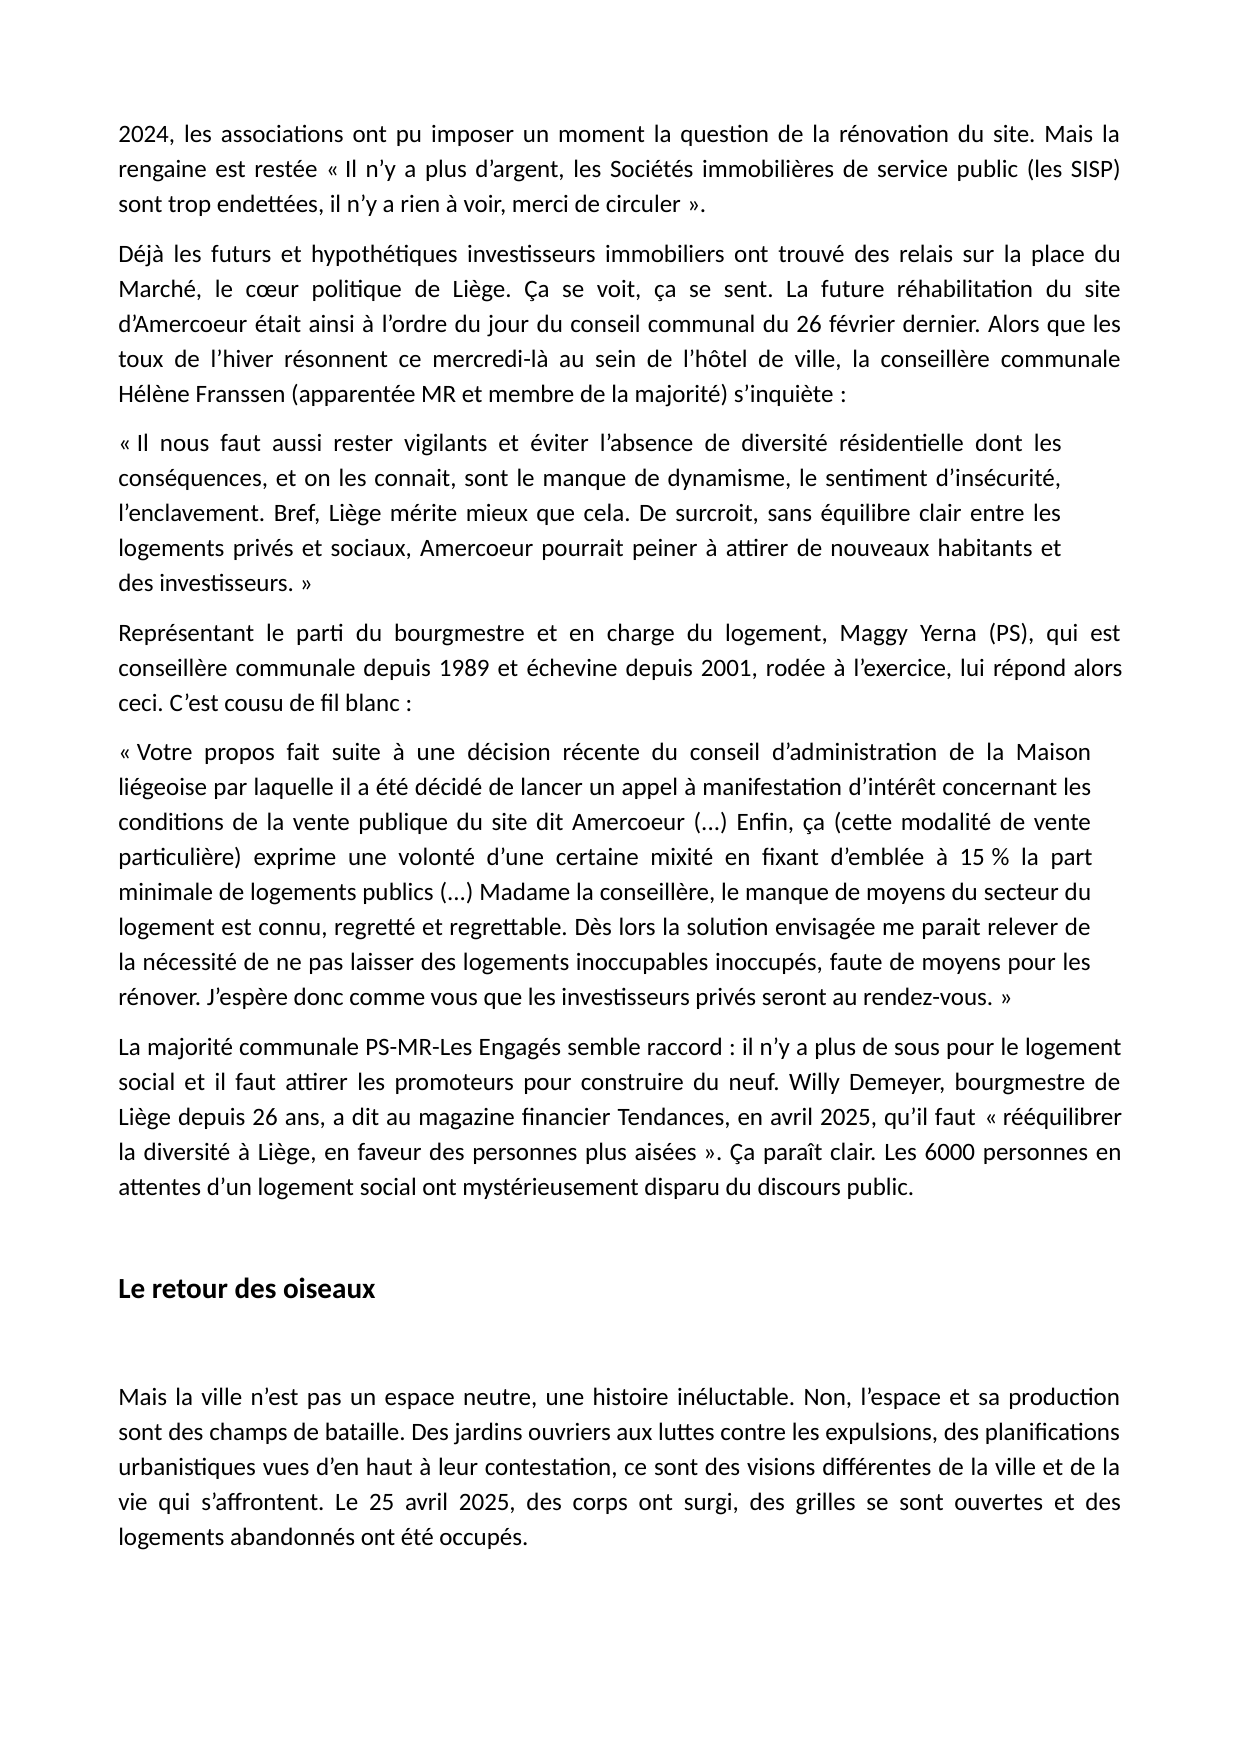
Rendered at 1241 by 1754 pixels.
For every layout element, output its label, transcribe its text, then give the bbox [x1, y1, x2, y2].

text Le retour des oiseaux [118, 1270, 1122, 1306]
text Déjà les futurs et hypothétiques investisseurs immobiliers ont trouvé des relais sur la place du Marché, le cœur politique de Liège. Ça se voit, ça se sent. La future réhabilitation du site d’Amercoeur était ainsi à l’ordre du jour du conseil communal du 26 février dernier. Alors que les toux de l’hiver résonnent ce mercredi-là au sein de l’hôtel de ville, la conseillère communale Hélène Franssen (apparentée MR et membre de la majorité) s’inquiète : [118, 238, 1122, 408]
text La majorité communale PS-MR-Les Engagés semble raccord : il n’y a plus de sous pour le logement social et il faut attirer les promoteurs pour construire du neuf. Willy Demeyer, bourgmestre de Liège depuis 26 ans, a dit au magazine financier Tendances, en avril 2025, qu’il faut « rééquilibrer la diversité à Liège, en faveur des personnes plus aisées ». Ça paraît clair. Les 6000 personnes en attentes d’un logement social ont mystérieusement disparu du discours public. [118, 1031, 1122, 1202]
text « Il nous faut aussi rester vigilants et éviter l’absence de diversité résidentielle dont les conséquences, et on les connait, sont le manque de dynamisme, le sentiment d’insécurité, l’enclavement. Bref, Liège mérite mieux que cela. De surcroit, sans équilibre clair entre les logements privés et sociaux, Amercoeur pourrait peiner à attirer de nouveaux habitants et des investisseurs. » [118, 427, 1063, 598]
text 2024, les associations ont pu imposer un moment la question de la rénovation du site. Mais la rengaine est restée « Il n’y a plus d’argent, les Sociétés immobilières de service public (les SISP) sont trop endettées, il n’y a rien à voir, merci de circuler ». [118, 118, 1122, 219]
text « Votre propos fait suite à une décision récente du conseil d’administration de la Maison liégeoise par laquelle il a été décidé de lancer un appel à manifestation d’intérêt concernant les conditions de la vente publique du site dit Amercoeur (...) Enfin, ça (cette modalité de vente particulière) exprime une volonté d’une certaine mixité en fixant d’emblée à 15 % la part minimale de logements publics (...) Madame la conseillère, le manque de moyens du secteur du logement est connu, regretté et regrettable. Dès lors la solution envisagée me parait relever de la nécessité de ne pas laisser des logements inoccupables inoccupés, faute de moyens pour les rénover. J’espère donc comme vous que les investisseurs privés seront au rendez-vous. » [118, 736, 1093, 1012]
text Représentant le parti du bourgmestre et en charge du logement, Maggy Yerna (PS), qui est conseillère communale depuis 1989 et échevine depuis 2001, rodée à l’exercice, lui répond alors ceci. C’est cousu de fil blanc : [118, 617, 1122, 717]
text Mais la ville n’est pas un espace neutre, une histoire inéluctable. Non, l’espace et sa production sont des champs de bataille. Des jardins ouvriers aux luttes contre les expulsions, des planifications urbanistiques vues d’en haut à leur contestation, ce sont des visions différentes de la ville et de la vie qui s’affrontent. Le 25 avril 2025, des corps ont surgi, des grilles se sont ouvertes et des logements abandonnés ont été occupés. [118, 1381, 1122, 1552]
